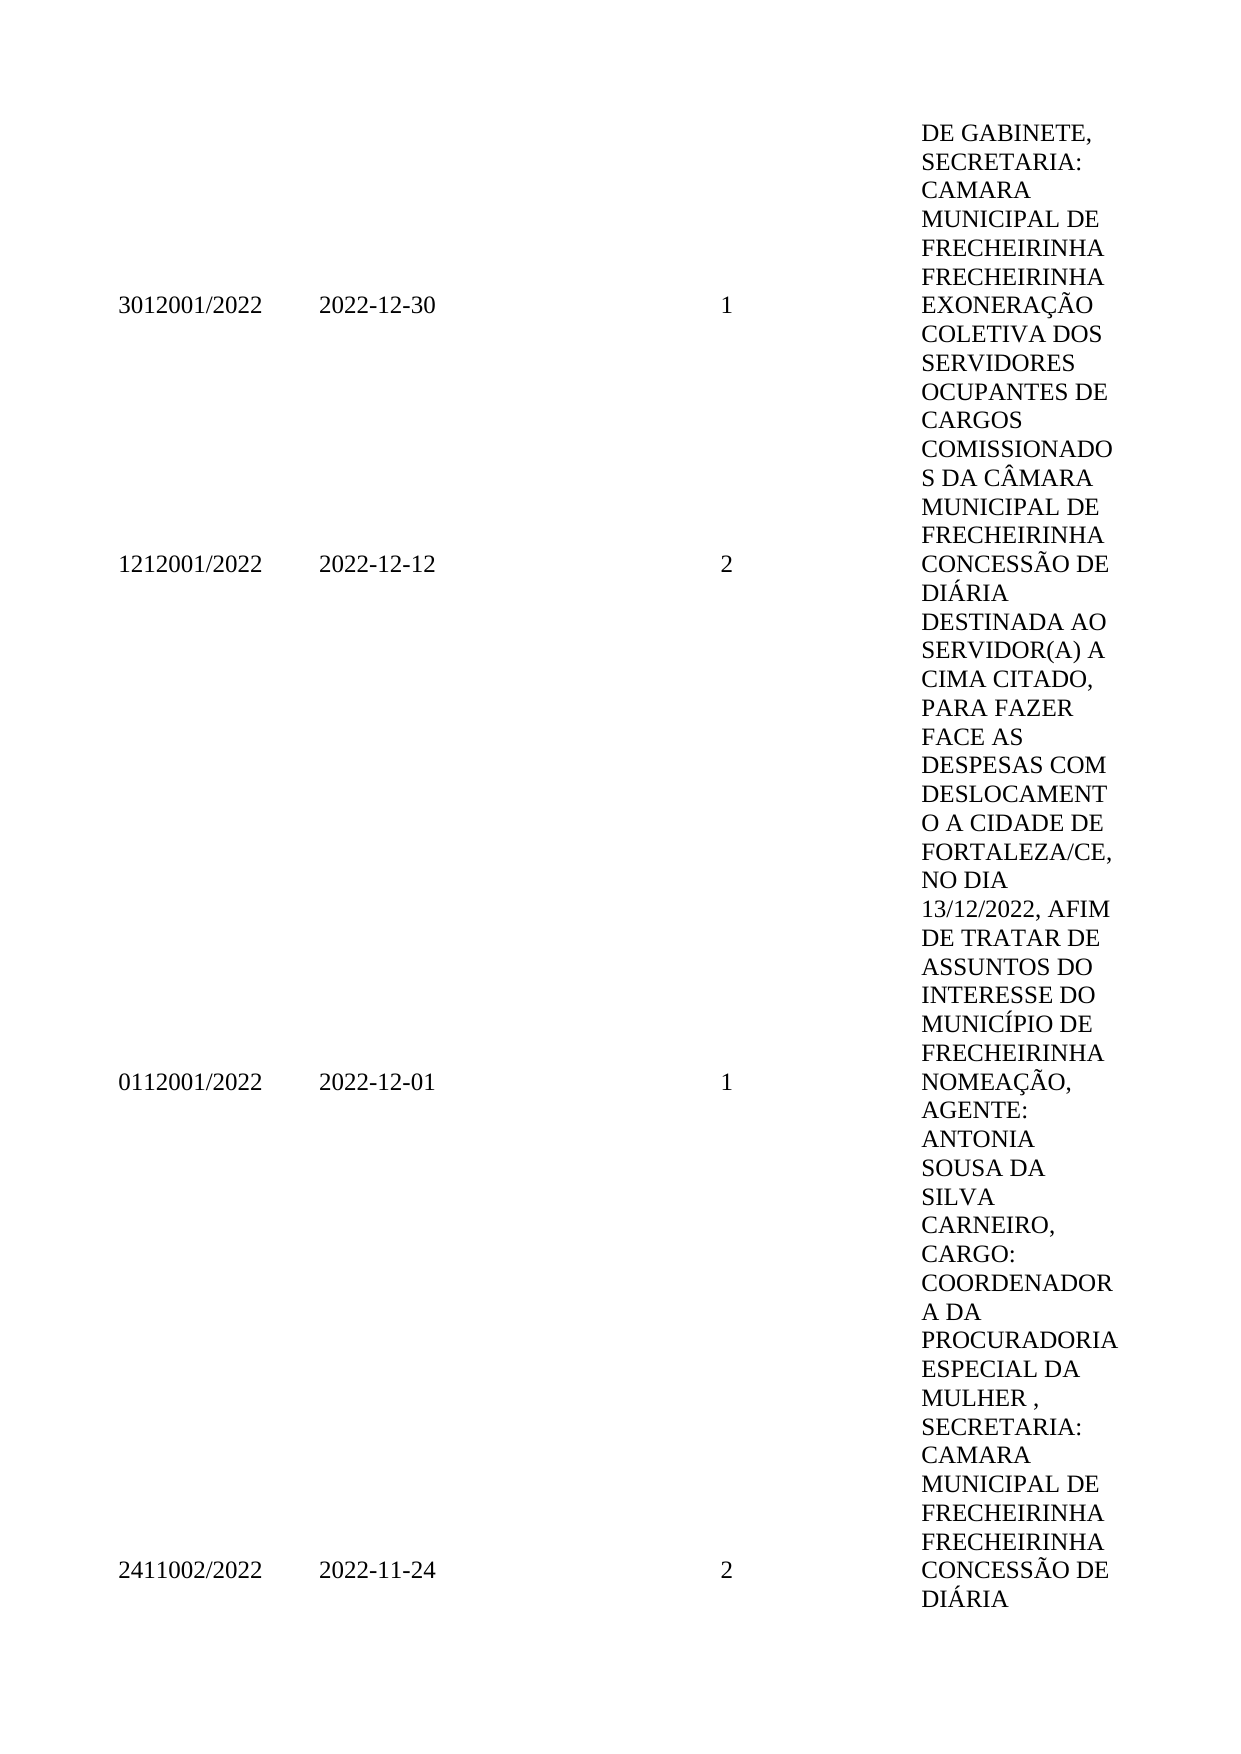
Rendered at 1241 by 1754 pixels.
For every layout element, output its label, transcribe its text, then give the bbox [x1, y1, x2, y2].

table_cell [520, 1556, 720, 1613]
table_cell 2 [720, 1556, 921, 1613]
table_cell [520, 549, 720, 1067]
table_cell NOMEAÇÃO, AGENTE: ANTONIA SOUSA DA SILVA CARNEIRO, CARGO: COORDENADORA DA PROCURADORIA ESPECIAL DA MULHER , SECRETARIA: CAMARA MUNICIPAL DE FRECHEIRINHA FRECHEIRINHA [921, 1067, 1122, 1556]
table_cell [720, 118, 921, 291]
table_cell 2022-12-12 [319, 549, 519, 1067]
table_cell 1 [720, 291, 921, 549]
table_cell CONCESSÃO DE DIÁRIA [921, 1556, 1122, 1613]
table_cell 2022-12-01 [319, 1067, 519, 1556]
table_cell 2022-12-30 [319, 291, 519, 549]
table_cell 1 [720, 1067, 921, 1556]
table_cell 3012001/2022 [118, 291, 319, 549]
table_cell 2411002/2022 [118, 1556, 319, 1613]
table_cell CONCESSÃO DE DIÁRIA DESTINADA AO SERVIDOR(A) A CIMA CITADO, PARA FAZER FACE AS DESPESAS COM DESLOCAMENTO A CIDADE DE FORTALEZA/CE, NO DIA 13/12/2022, AFIM DE TRATAR DE ASSUNTOS DO INTERESSE DO MUNICÍPIO DE FRECHEIRINHA [921, 549, 1122, 1067]
table_cell 1212001/2022 [118, 549, 319, 1067]
table_cell [319, 118, 519, 291]
table_cell [520, 291, 720, 549]
table_cell EXONERAÇÃO COLETIVA DOS SERVIDORES OCUPANTES DE CARGOS COMISSIONADOS DA CÂMARA MUNICIPAL DE FRECHEIRINHA [921, 291, 1122, 549]
table_cell 0112001/2022 [118, 1067, 319, 1556]
table_cell [118, 118, 319, 291]
table_cell 2 [720, 549, 921, 1067]
table_cell DE GABINETE, SECRETARIA: CAMARA MUNICIPAL DE FRECHEIRINHA FRECHEIRINHA [921, 118, 1122, 291]
table_cell 2022-11-24 [319, 1556, 519, 1613]
table_cell [520, 118, 720, 291]
table_cell [520, 1067, 720, 1556]
